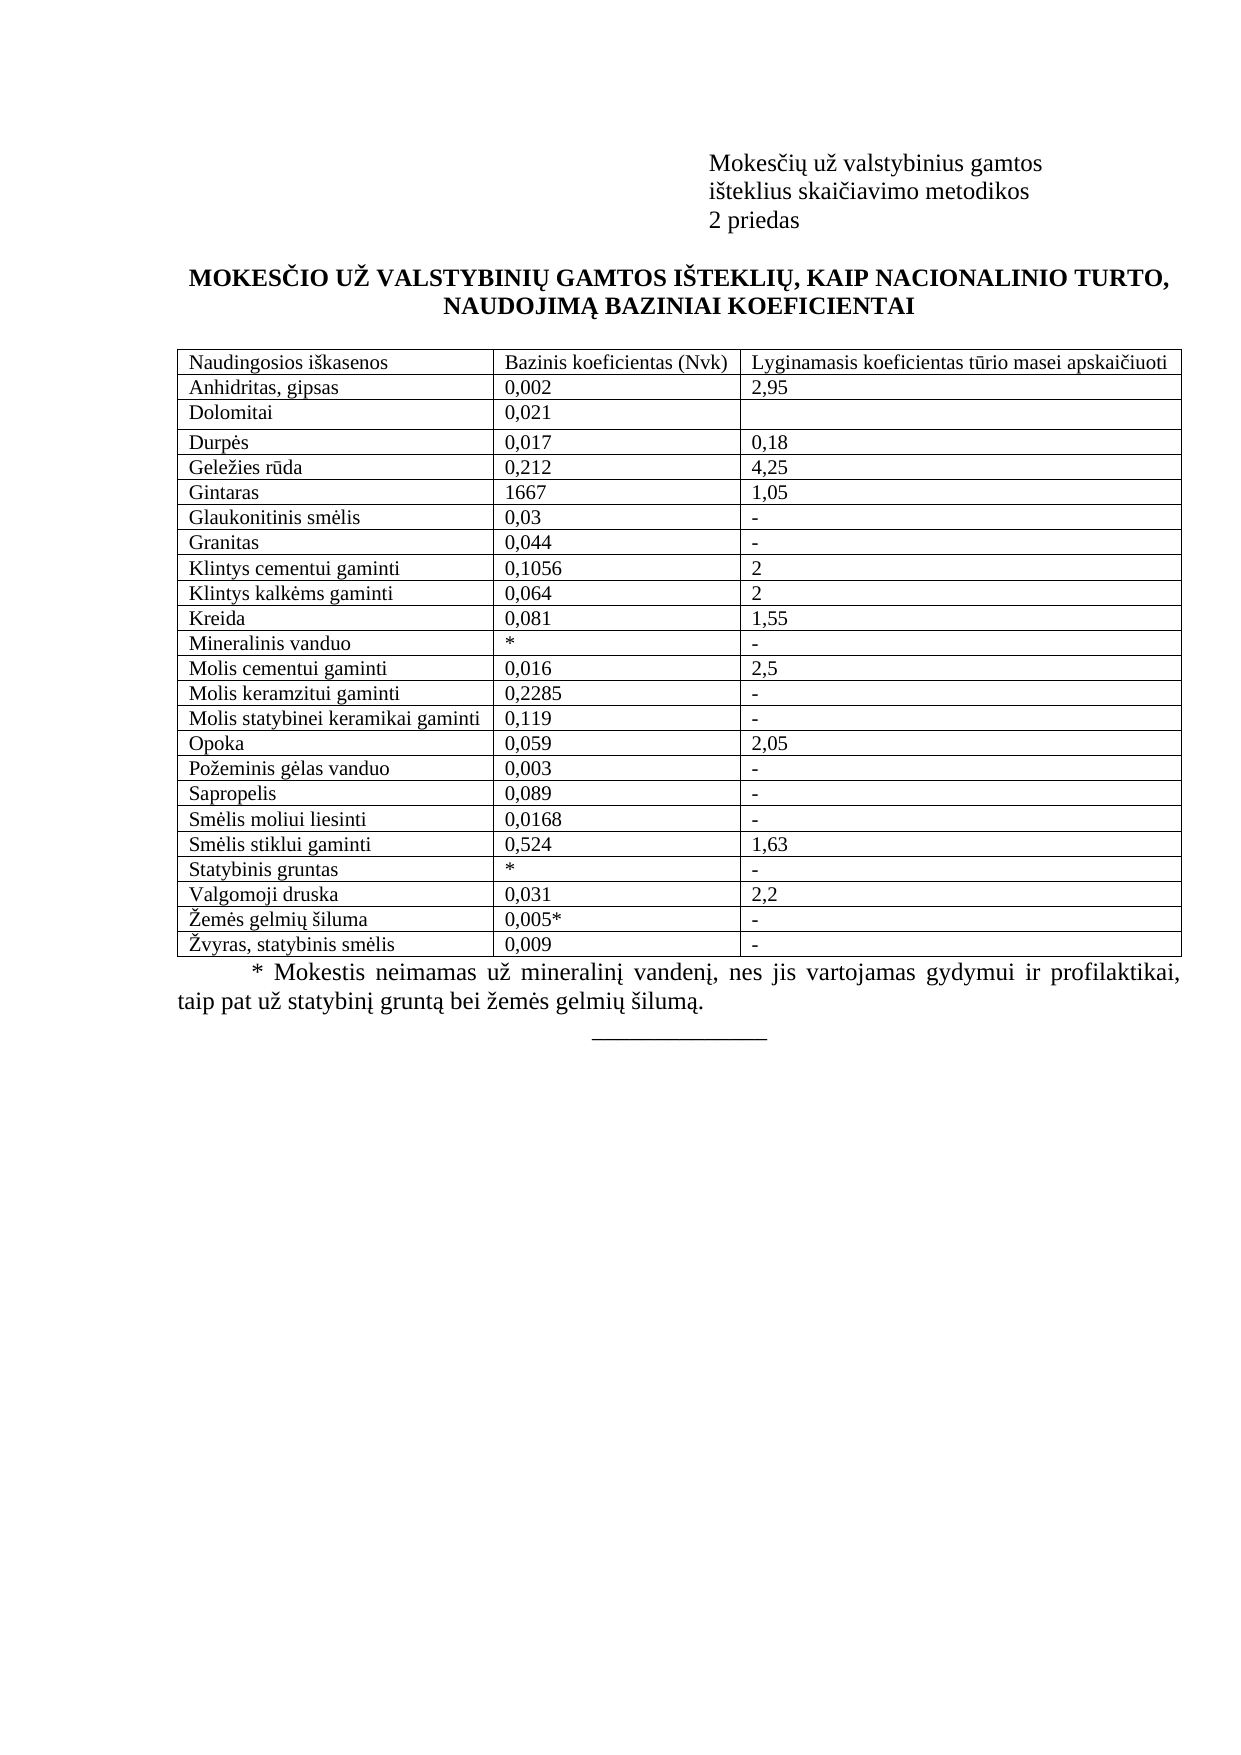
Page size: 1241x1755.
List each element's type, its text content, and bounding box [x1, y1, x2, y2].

table_cell - [741, 806, 1181, 831]
table_cell - [741, 681, 1181, 705]
table_cell Mineralinis vanduo [178, 631, 493, 655]
table_header Bazinis koeficientas (Nvk) [494, 350, 740, 374]
table_cell Klintys kalkėms gaminti [178, 581, 493, 604]
table_cell Gintaras [178, 480, 493, 504]
table_cell 0,009 [494, 932, 740, 956]
table_cell - [741, 756, 1181, 780]
table_cell 0,524 [494, 832, 740, 856]
table_cell - [741, 530, 1181, 554]
table_cell 0,002 [494, 375, 740, 399]
table_cell 4,25 [741, 455, 1181, 479]
table_cell 2,05 [741, 731, 1181, 755]
text Mokesčių už valstybinius gamtos [177, 148, 1181, 176]
table_cell - [741, 907, 1181, 931]
table_cell 0,059 [494, 731, 740, 755]
table_cell 0,119 [494, 706, 740, 730]
table_cell Molis keramzitui gaminti [178, 681, 493, 705]
table_cell Kreida [178, 606, 493, 630]
table_cell 0,0168 [494, 806, 740, 831]
table_cell Statybinis gruntas [178, 857, 493, 881]
table_cell 0,044 [494, 530, 740, 554]
table_cell Smėlis moliui liesinti [178, 806, 493, 831]
table_cell 0,1056 [494, 555, 740, 579]
table_cell 0,18 [741, 430, 1181, 454]
table_cell 0,031 [494, 882, 740, 906]
table_cell Dolomitai [178, 400, 493, 429]
table_header Lyginamasis koeficientas tūrio masei apskaičiuoti [741, 350, 1181, 374]
table_cell 2,5 [741, 656, 1181, 680]
table_cell Sapropelis [178, 781, 493, 805]
table_cell 2,2 [741, 882, 1181, 906]
table_cell Smėlis stiklui gaminti [178, 832, 493, 856]
table_cell - [741, 631, 1181, 655]
table_cell 0,021 [494, 400, 740, 429]
table_cell 2 [741, 581, 1181, 604]
table_cell 0,212 [494, 455, 740, 479]
text Mokesčio už valstybinių gamtos išteklių, kaip nacionalinio turto, naudojimą baziniai koeficientai [177, 263, 1181, 320]
table_cell 0,017 [494, 430, 740, 454]
table_cell 0,03 [494, 505, 740, 529]
table_cell Opoka [178, 731, 493, 755]
table_cell Molis statybinei keramikai gaminti [178, 706, 493, 730]
table_cell - [741, 932, 1181, 956]
table_cell Glaukonitinis smėlis [178, 505, 493, 529]
table_cell Geležies rūda [178, 455, 493, 479]
table_cell Klintys cementui gaminti [178, 555, 493, 579]
table_cell 0,064 [494, 581, 740, 604]
table_cell - [741, 857, 1181, 881]
table_cell Molis cementui gaminti [178, 656, 493, 680]
table_cell 1,55 [741, 606, 1181, 630]
table_header Naudingosios iškasenos [178, 350, 493, 374]
table_cell Žvyras, statybinis smėlis [178, 932, 493, 956]
table_cell * [494, 857, 740, 881]
table_cell Anhidritas, gipsas [178, 375, 493, 399]
table_cell 1,63 [741, 832, 1181, 856]
table_cell 0,016 [494, 656, 740, 680]
table_cell 0,081 [494, 606, 740, 630]
table_cell Granitas [178, 530, 493, 554]
table_cell Žemės gelmių šiluma [178, 907, 493, 931]
table_cell 1,05 [741, 480, 1181, 504]
text išteklius skaičiavimo metodikos [177, 176, 1181, 205]
table_cell - [741, 781, 1181, 805]
table_cell Valgomoji druska [178, 882, 493, 906]
table_cell - [741, 505, 1181, 529]
table_cell [741, 400, 1181, 429]
table_cell 0,005* [494, 907, 740, 931]
table_cell 0,2285 [494, 681, 740, 705]
table_cell Durpės [178, 430, 493, 454]
table_cell 2 [741, 555, 1181, 579]
table_cell 2,95 [741, 375, 1181, 399]
table_cell Požeminis gėlas vanduo [178, 756, 493, 780]
table_cell - [741, 706, 1181, 730]
table_cell 0,089 [494, 781, 740, 805]
text ______________ [177, 1014, 1181, 1043]
table_cell 0,003 [494, 756, 740, 780]
text * Mokestis neimamas už mineralinį vandenį, nes jis vartojamas gydymui ir profilaktikai, taip pat už statybinį gruntą bei žemės gelmių šilumą. [177, 957, 1181, 1014]
table_cell * [494, 631, 740, 655]
table_cell 1667 [494, 480, 740, 504]
text 2 priedas [177, 205, 1181, 234]
